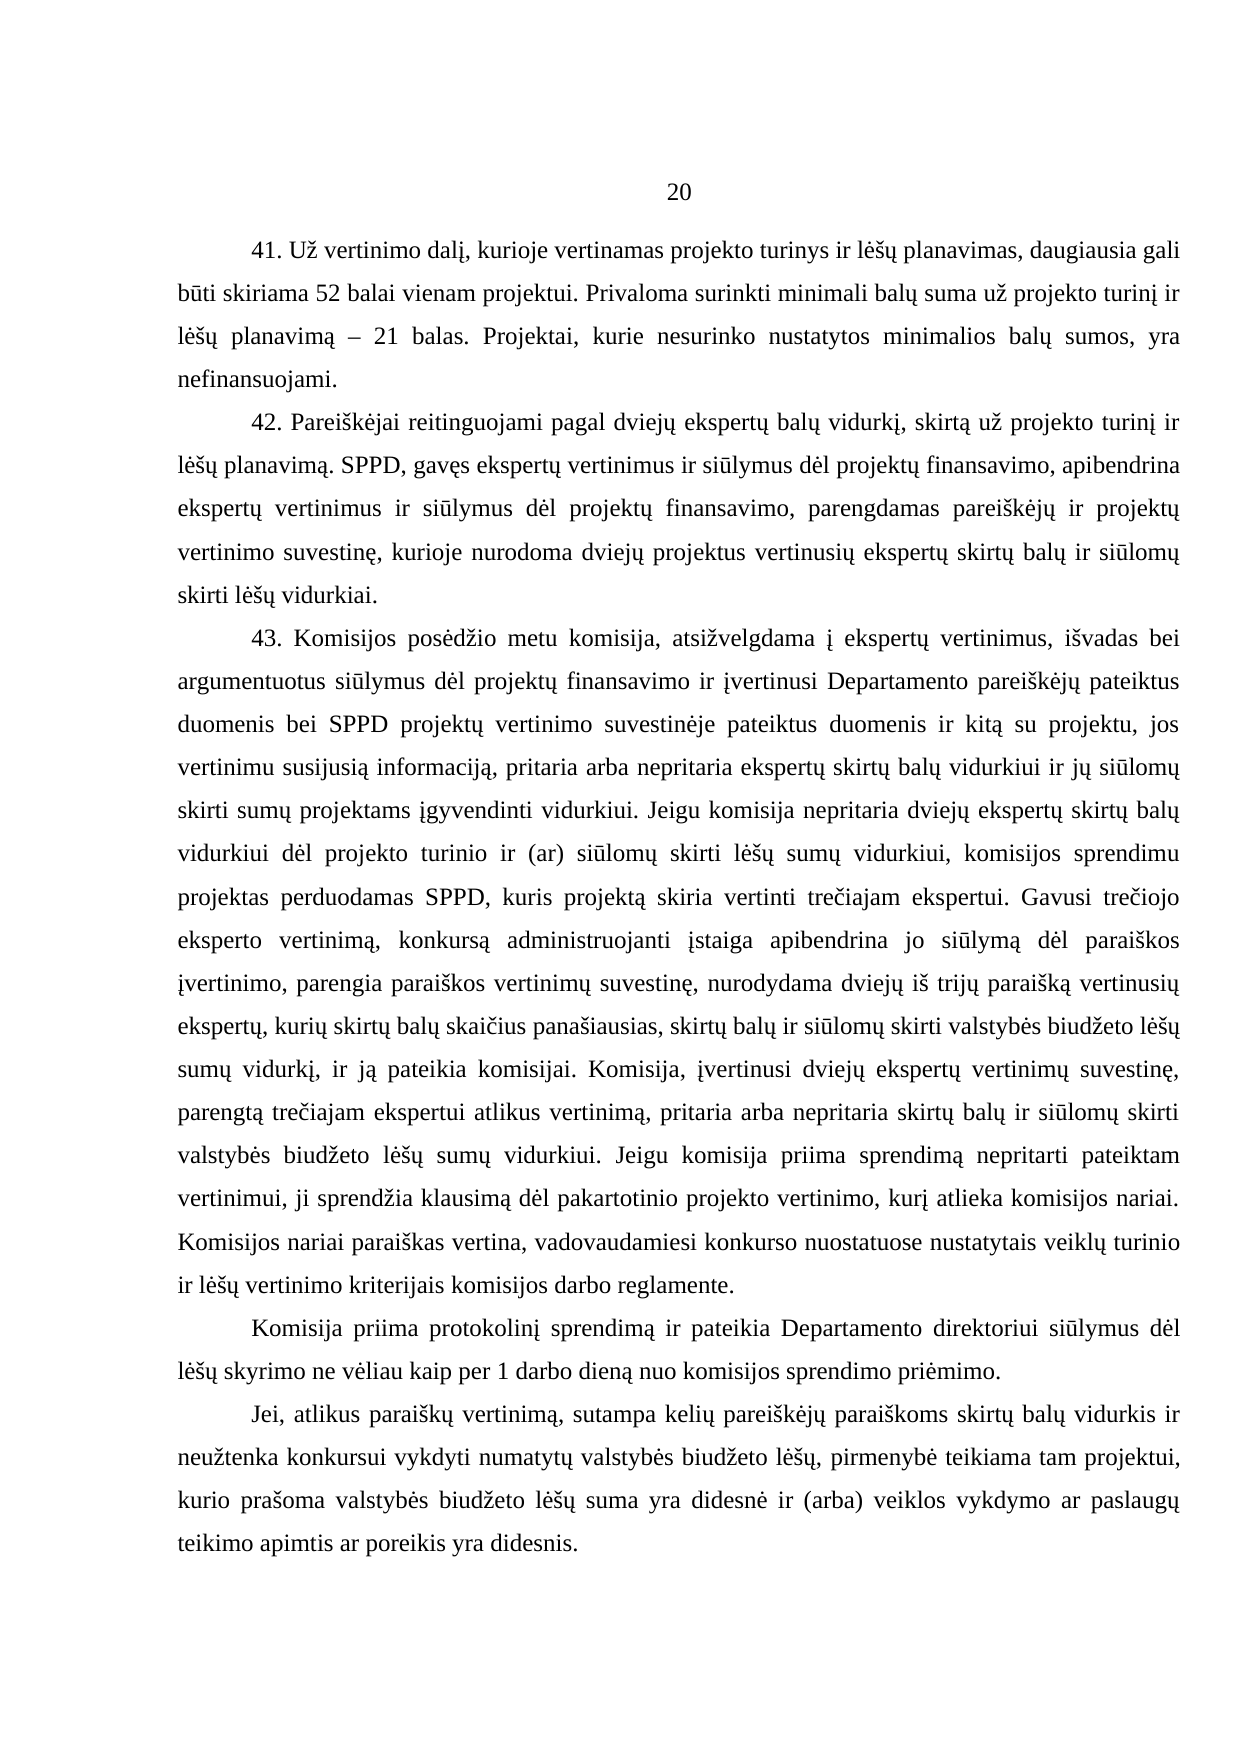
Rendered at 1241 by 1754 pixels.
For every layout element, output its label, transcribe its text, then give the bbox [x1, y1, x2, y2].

text 42. Pareiškėjai reitinguojami pagal dviejų ekspertų balų vidurkį, skirtą už projekto turinį ir lėšų planavimą. SPPD, gavęs ekspertų vertinimus ir siūlymus dėl projektų finansavimo, apibendrina ekspertų vertinimus ir siūlymus dėl projektų finansavimo, parengdamas pareiškėjų ir projektų vertinimo suvestinę, kurioje nurodoma dviejų projektus vertinusių ekspertų skirtų balų ir siūlomų skirti lėšų vidurkiai. [177, 407, 1181, 608]
text Komisija priima protokolinį sprendimą ir pateikia Departamento direktoriui siūlymus dėl lėšų skyrimo ne vėliau kaip per 1 darbo dieną nuo komisijos sprendimo priėmimo. [177, 1313, 1181, 1385]
text Jei, atlikus paraiškų vertinimą, sutampa kelių pareiškėjų paraiškoms skirtų balų vidurkis ir neužtenka konkursui vykdyti numatytų valstybės biudžeto lėšų, pirmenybė teikiama tam projektui, kurio prašoma valstybės biudžeto lėšų suma yra didesnė ir (arba) veiklos vykdymo ar paslaugų teikimo apimtis ar poreikis yra didesnis. [177, 1399, 1181, 1557]
text 41. Už vertinimo dalį, kurioje vertinamas projekto turinys ir lėšų planavimas, daugiausia gali būti skiriama 52 balai vienam projektui. Privaloma surinkti minimali balų suma už projekto turinį ir lėšų planavimą – 21 balas. Projektai, kurie nesurinko nustatytos minimalios balų sumos, yra nefinansuojami. [177, 235, 1181, 393]
text 43. Komisijos posėdžio metu komisija, atsižvelgdama į ekspertų vertinimus, išvadas bei argumentuotus siūlymus dėl projektų finansavimo ir įvertinusi Departamento pareiškėjų pateiktus duomenis bei SPPD projektų vertinimo suvestinėje pateiktus duomenis ir kitą su projektu, jos vertinimu susijusią informaciją, pritaria arba nepritaria ekspertų skirtų balų vidurkiui ir jų siūlomų skirti sumų projektams įgyvendinti vidurkiui. Jeigu komisija nepritaria dviejų ekspertų skirtų balų vidurkiui dėl projekto turinio ir (ar) siūlomų skirti lėšų sumų vidurkiui, komisijos sprendimu projektas perduodamas SPPD, kuris projektą skiria vertinti trečiajam ekspertui. Gavusi trečiojo eksperto vertinimą, konkursą administruojanti įstaiga apibendrina jo siūlymą dėl paraiškos įvertinimo, parengia paraiškos vertinimų suvestinę, nurodydama dviejų iš trijų paraišką vertinusių ekspertų, kurių skirtų balų skaičius panašiausias, skirtų balų ir siūlomų skirti valstybės biudžeto lėšų sumų vidurkį, ir ją pateikia komisijai. Komisija, įvertinusi dviejų ekspertų vertinimų suvestinę, parengtą trečiajam ekspertui atlikus vertinimą, pritaria arba nepritaria skirtų balų ir siūlomų skirti valstybės biudžeto lėšų sumų vidurkiui. Jeigu komisija priima sprendimą nepritarti pateiktam vertinimui, ji sprendžia klausimą dėl pakartotinio projekto vertinimo, kurį atlieka komisijos nariai. Komisijos nariai paraiškas vertina, vadovaudamiesi konkurso nuostatuose nustatytais veiklų turinio ir lėšų vertinimo kriterijais komisijos darbo reglamente. [177, 623, 1181, 1298]
